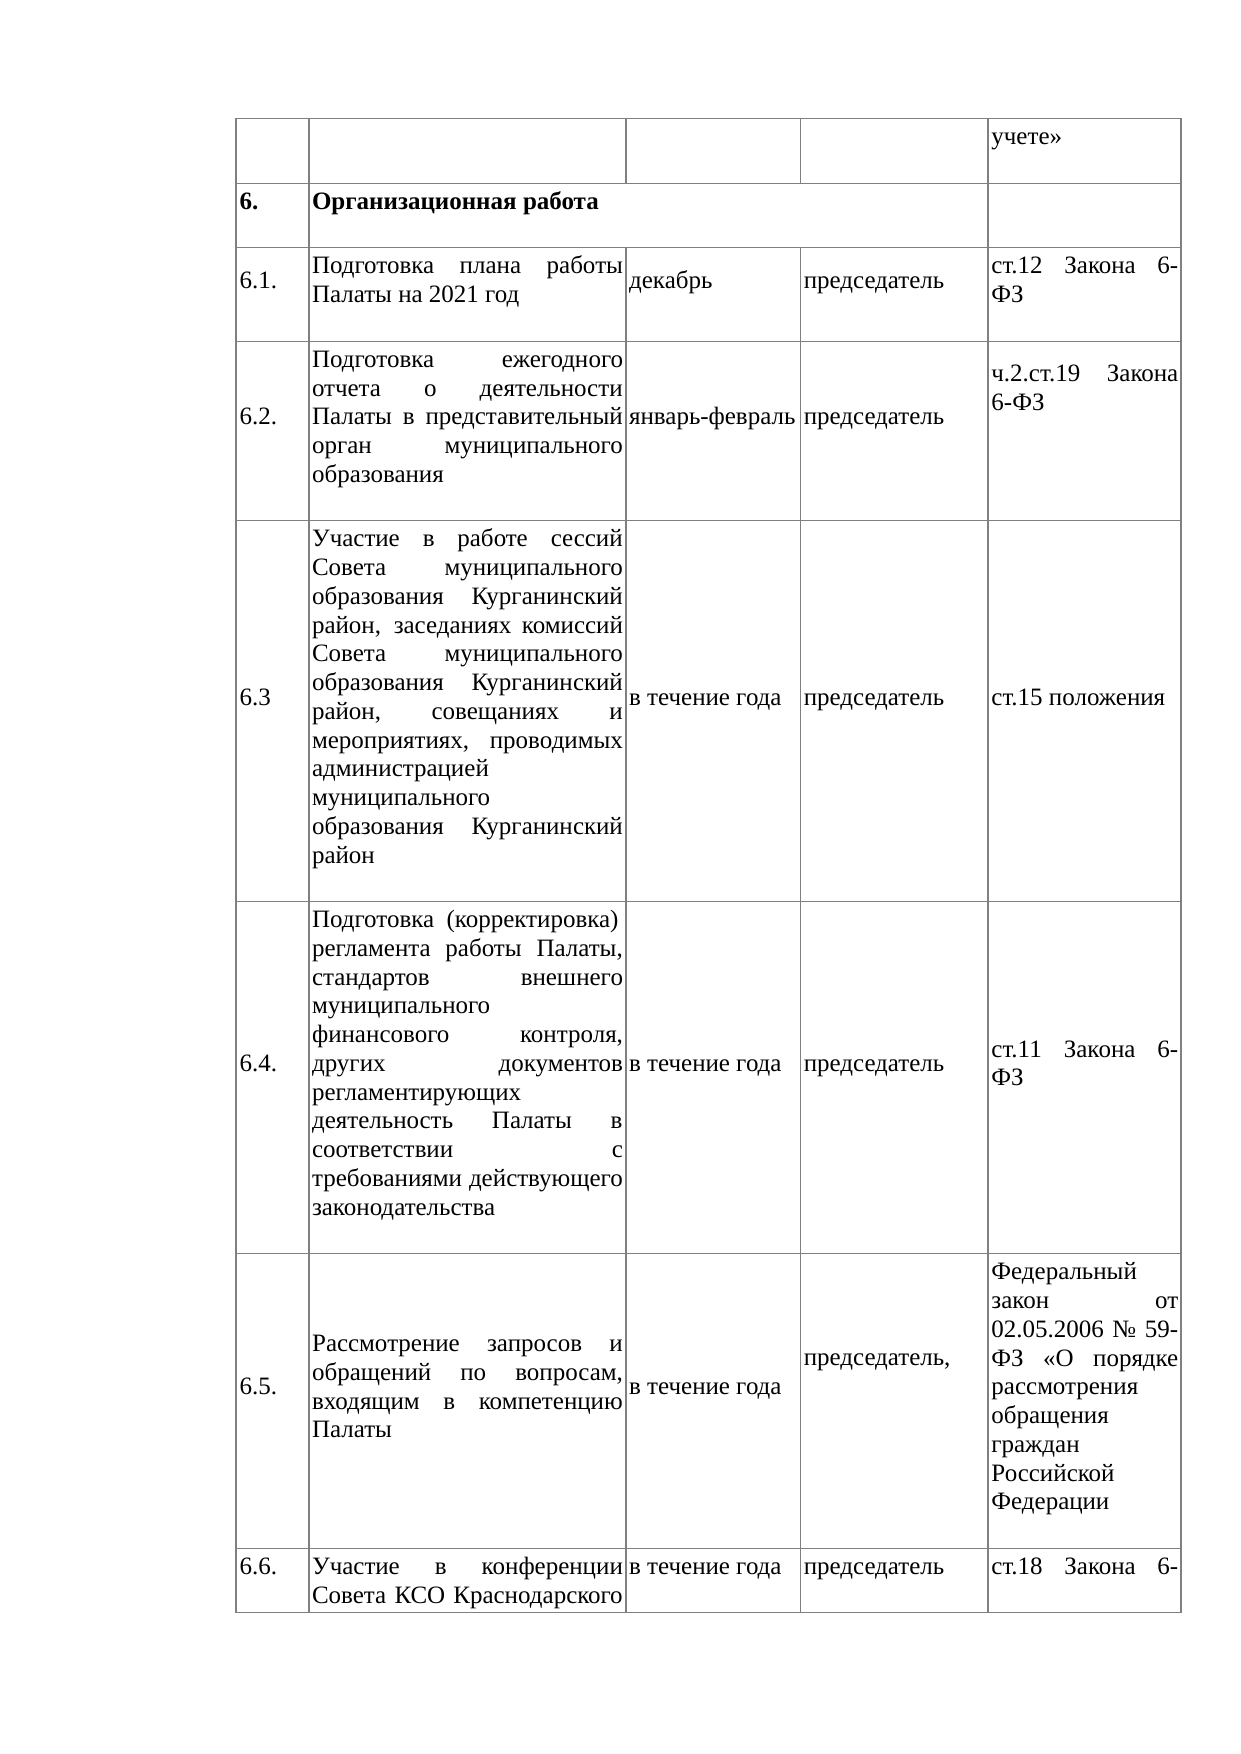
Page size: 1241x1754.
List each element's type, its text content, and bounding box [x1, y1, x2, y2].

table_cell ст.15 положения [989, 521, 1180, 901]
table_cell 6. [237, 184, 308, 247]
table_cell Подготовка ежегодного отчета о деятельности Палаты в представительный орган муниципального образования [310, 342, 625, 520]
table_cell [310, 119, 625, 183]
table_cell [627, 119, 800, 183]
table_cell 6.4. [237, 902, 308, 1253]
table_cell в течение года [627, 902, 800, 1253]
table_cell Участие в конференции Совета КСО Краснодарского [310, 1549, 625, 1612]
table_cell в течение года [627, 1254, 800, 1548]
table_cell ч.2.ст.19 Закона 6-ФЗ [989, 342, 1180, 520]
table_cell учете» [989, 119, 1180, 183]
table_cell председатель [801, 342, 987, 520]
table_cell в течение года [627, 521, 800, 901]
table_cell Подготовка плана работы Палаты на 2021 год [310, 248, 625, 341]
table_cell ст.12 Закона 6-ФЗ [989, 248, 1180, 341]
table_cell Подготовка (корректировка) регламента работы Палаты, стандартов внешнего муниципального финансового контроля, других документов регламентирующих деятельность Палаты в соответствии с требованиями действующего законодательства [310, 902, 625, 1253]
table_cell Федеральный закон от 02.05.2006 № 59-ФЗ «О порядке рассмотрения обращения граждан Российской Федерации [989, 1254, 1180, 1548]
table_cell [801, 119, 987, 183]
table_cell декабрь [627, 248, 800, 341]
table_cell 6.2. [237, 342, 308, 520]
table_cell 6.6. [237, 1549, 308, 1612]
table_cell Рассмотрение запросов и обращений по вопросам, входящим в компетенцию Палаты [310, 1254, 625, 1548]
table_cell в течение года [627, 1549, 800, 1612]
table_cell [237, 119, 308, 183]
table_cell председатель, [801, 1254, 987, 1548]
table_cell председатель [801, 248, 987, 341]
table_cell 6.5. [237, 1254, 308, 1548]
table_cell председатель [801, 902, 987, 1253]
table_cell 6.1. [237, 248, 308, 341]
table_cell Организационная работа [310, 184, 987, 247]
table_cell председатель [801, 521, 987, 901]
table_cell председатель [801, 1549, 987, 1612]
table_cell [989, 184, 1180, 247]
table_cell ст.18 Закона 6- [989, 1549, 1180, 1612]
table_cell Участие в работе сессий Совета муниципального образования Курганинский район, заседаниях комиссий Совета муниципального образования Курганинский район, совещаниях и мероприятиях, проводимых администрацией муниципального образования Курганинский район [310, 521, 625, 901]
table_cell ст.11 Закона 6-ФЗ [989, 902, 1180, 1253]
table_cell январь-февраль [627, 342, 800, 520]
table_cell 6.3 [237, 521, 308, 901]
